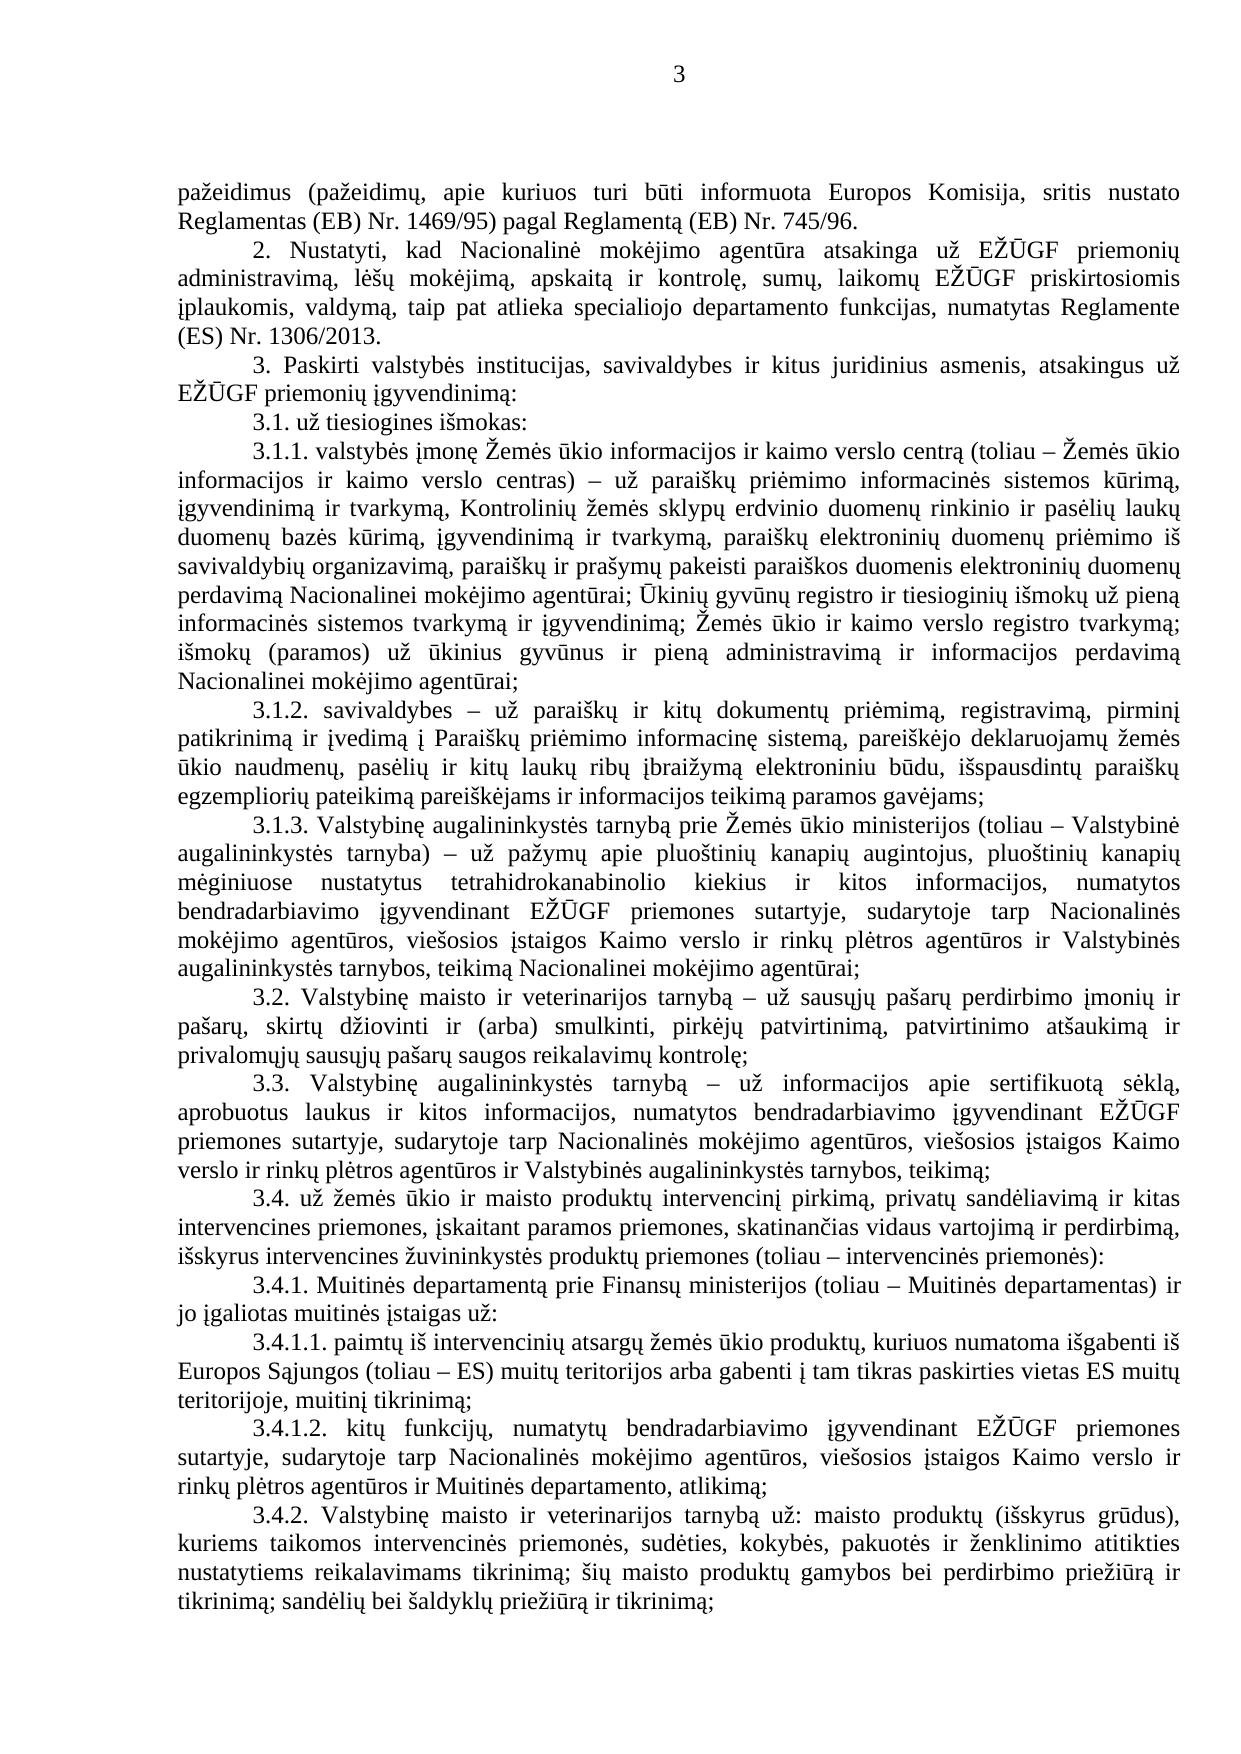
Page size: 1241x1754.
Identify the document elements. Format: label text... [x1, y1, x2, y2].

text 3.4.1.1. paimtų iš intervencinių atsargų žemės ūkio produktų, kuriuos numatoma išgabenti iš Europos Sąjungos (toliau – ES) muitų teritorijos arba gabenti į tam tikras paskirties vietas ES muitų teritorijoje, muitinį tikrinimą; [177, 1327, 1181, 1413]
text 3.4. už žemės ūkio ir maisto produktų intervencinį pirkimą, privatų sandėliavimą ir kitas intervencines priemones, įskaitant paramos priemones, skatinančias vidaus vartojimą ir perdirbimą, išskyrus intervencines žuvininkystės produktų priemones (toliau – intervencinės priemonės): [177, 1183, 1181, 1270]
text 3.4.2. Valstybinę maisto ir veterinarijos tarnybą už: maisto produktų (išskyrus grūdus), kuriems taikomos intervencinės priemonės, sudėties, kokybės, pakuotės ir ženklinimo atitikties nustatytiems reikalavimams tikrinimą; šių maisto produktų gamybos bei perdirbimo priežiūrą ir tikrinimą; sandėlių bei šaldyklų priežiūrą ir tikrinimą; [177, 1500, 1181, 1615]
text pažeidimus (pažeidimų, apie kuriuos turi būti informuota Europos Komisija, sritis nustato Reglamentas (EB) Nr. 1469/95) pagal Reglamentą (EB) Nr. 745/96. [177, 177, 1181, 235]
text 3.1.3. Valstybinę augalininkystės tarnybą prie Žemės ūkio ministerijos (toliau – Valstybinė augalininkystės tarnyba) – už pažymų apie pluoštinių kanapių augintojus, pluoštinių kanapių mėginiuose nustatytus tetrahidrokanabinolio kiekius ir kitos informacijos, numatytos bendradarbiavimo įgyvendinant EŽŪGF priemones sutartyje, sudarytoje tarp Nacionalinės mokėjimo agentūros, viešosios įstaigos Kaimo verslo ir rinkų plėtros agentūros ir Valstybinės augalininkystės tarnybos, teikimą Nacionalinei mokėjimo agentūrai; [177, 810, 1181, 982]
text 3.2. Valstybinę maisto ir veterinarijos tarnybą – už sausųjų pašarų perdirbimo įmonių ir pašarų, skirtų džiovinti ir (arba) smulkinti, pirkėjų patvirtinimą, patvirtinimo atšaukimą ir privalomųjų sausųjų pašarų saugos reikalavimų kontrolę; [177, 982, 1181, 1068]
text 3.1. už tiesiogines išmokas: [177, 407, 1181, 436]
text 2. Nustatyti, kad Nacionalinė mokėjimo agentūra atsakinga už EŽŪGF priemonių administravimą, lėšų mokėjimą, apskaitą ir kontrolę, sumų, laikomų EŽŪGF priskirtosiomis įplaukomis, valdymą, taip pat atlieka specialiojo departamento funkcijas, numatytas Reglamente (ES) Nr. 1306/2013. [177, 235, 1181, 350]
text 3.1.2. savivaldybes – už paraiškų ir kitų dokumentų priėmimą, registravimą, pirminį patikrinimą ir įvedimą į Paraiškų priėmimo informacinę sistemą, pareiškėjo deklaruojamų žemės ūkio naudmenų, pasėlių ir kitų laukų ribų įbraižymą elektroniniu būdu, išspausdintų paraiškų egzempliorių pateikimą pareiškėjams ir informacijos teikimą paramos gavėjams; [177, 695, 1181, 810]
text 3.4.1. Muitinės departamentą prie Finansų ministerijos (toliau – Muitinės departamentas) ir jo įgaliotas muitinės įstaigas už: [177, 1270, 1181, 1327]
text 3.1.1. valstybės įmonę Žemės ūkio informacijos ir kaimo verslo centrą (toliau – Žemės ūkio informacijos ir kaimo verslo centras) – už paraiškų priėmimo informacinės sistemos kūrimą, įgyvendinimą ir tvarkymą, Kontrolinių žemės sklypų erdvinio duomenų rinkinio ir pasėlių laukų duomenų bazės kūrimą, įgyvendinimą ir tvarkymą, paraiškų elektroninių duomenų priėmimo iš savivaldybių organizavimą, paraiškų ir prašymų pakeisti paraiškos duomenis elektroninių duomenų perdavimą Nacionalinei mokėjimo agentūrai; Ūkinių gyvūnų registro ir tiesioginių išmokų už pieną informacinės sistemos tvarkymą ir įgyvendinimą; Žemės ūkio ir kaimo verslo registro tvarkymą; išmokų (paramos) už ūkinius gyvūnus ir pieną administravimą ir informacijos perdavimą Nacionalinei mokėjimo agentūrai; [177, 436, 1181, 695]
text 3.4.1.2. kitų funkcijų, numatytų bendradarbiavimo įgyvendinant EŽŪGF priemones sutartyje, sudarytoje tarp Nacionalinės mokėjimo agentūros, viešosios įstaigos Kaimo verslo ir rinkų plėtros agentūros ir Muitinės departamento, atlikimą; [177, 1413, 1181, 1500]
text 3. Paskirti valstybės institucijas, savivaldybes ir kitus juridinius asmenis, atsakingus už EŽŪGF priemonių įgyvendinimą: [177, 350, 1181, 407]
text 3.3. Valstybinę augalininkystės tarnybą – už informacijos apie sertifikuotą sėklą, aprobuotus laukus ir kitos informacijos, numatytos bendradarbiavimo įgyvendinant EŽŪGF priemones sutartyje, sudarytoje tarp Nacionalinės mokėjimo agentūros, viešosios įstaigos Kaimo verslo ir rinkų plėtros agentūros ir Valstybinės augalininkystės tarnybos, teikimą; [177, 1068, 1181, 1183]
